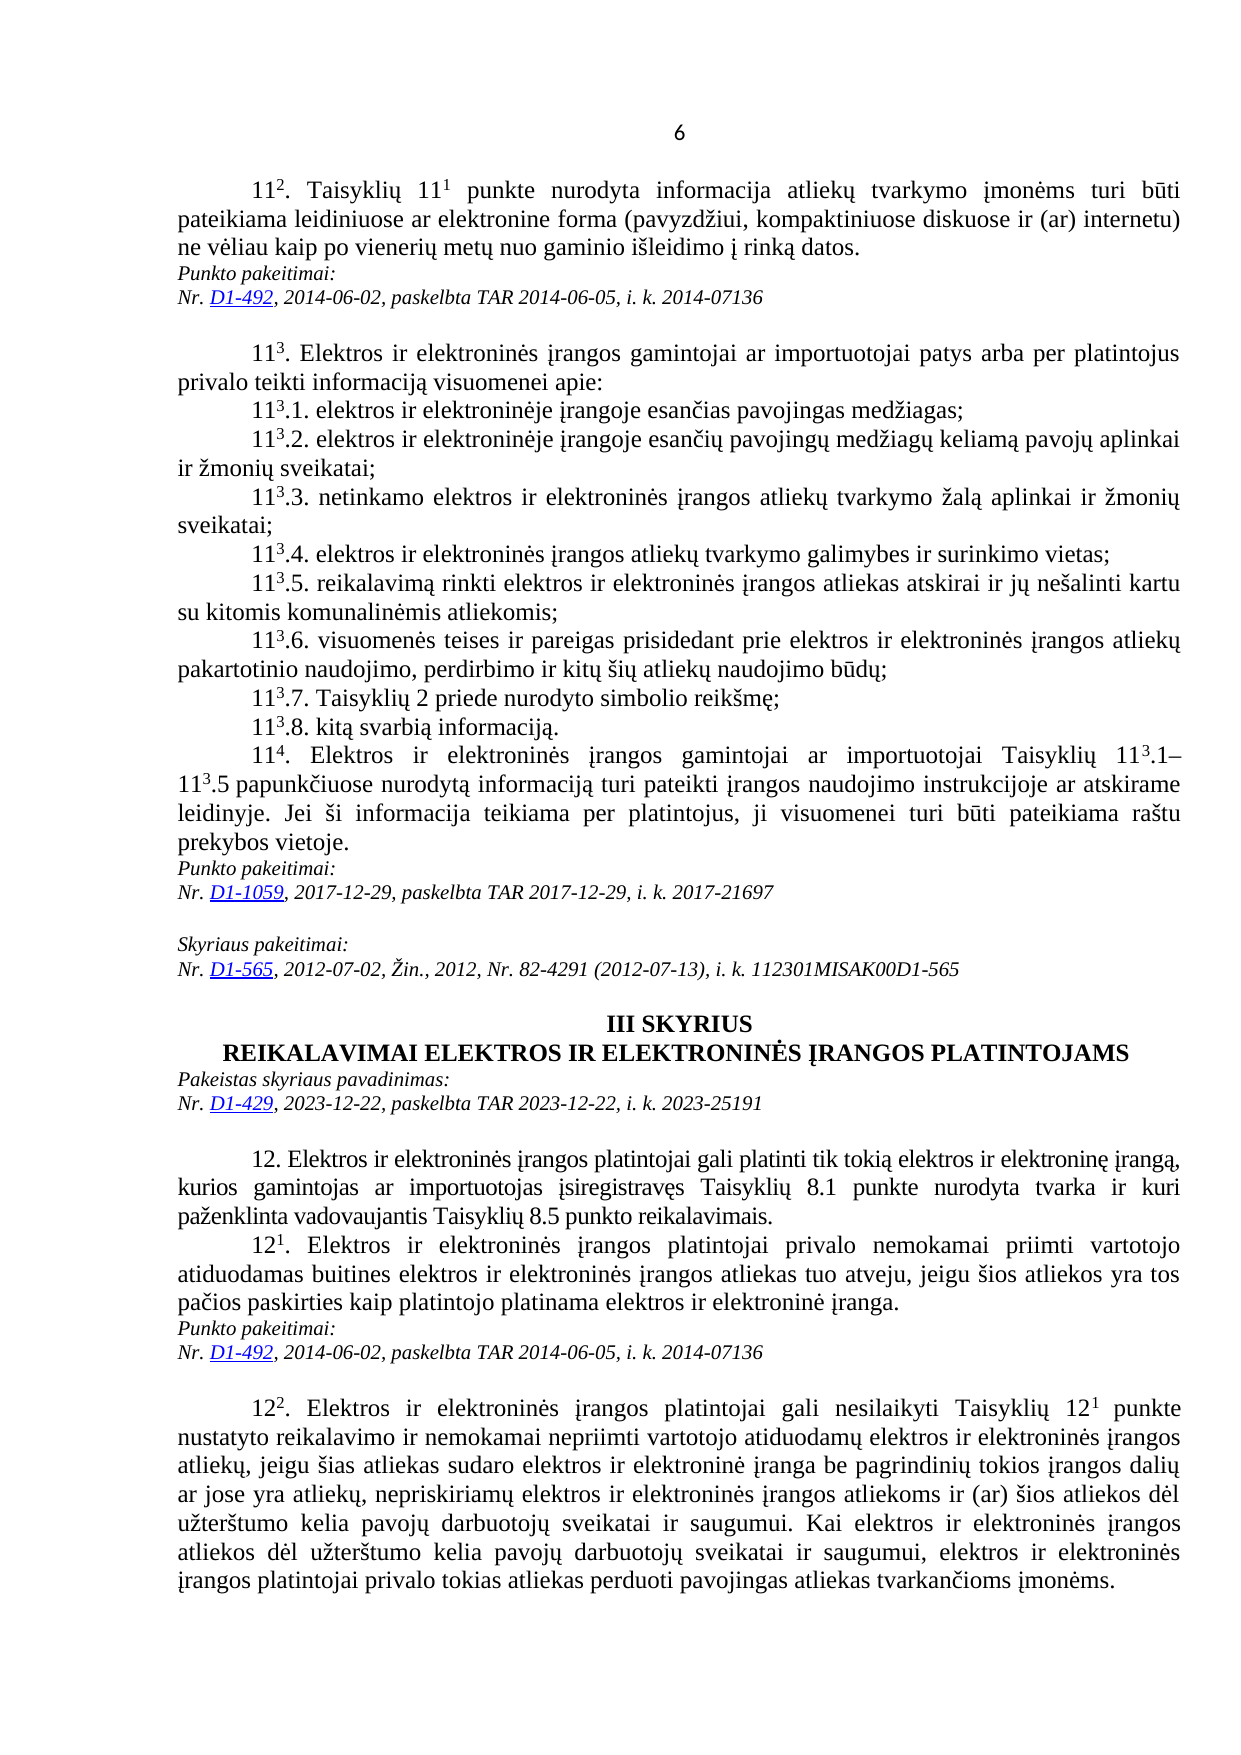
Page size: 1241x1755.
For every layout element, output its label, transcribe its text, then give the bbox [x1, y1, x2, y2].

text 112. Taisyklių 111 punkte nurodyta informacija atliekų tvarkymo įmonėms turi būti pateikiama leidiniuose ar elektronine forma (pavyzdžiui, kompaktiniuose diskuose ir (ar) internetu) ne vėliau kaip po vienerių metų nuo gaminio išleidimo į rinką datos. [177, 175, 1181, 261]
text Nr. D1-492, 2014-06-02, paskelbta TAR 2014-06-05, i. k. 2014-07136 [177, 285, 1181, 309]
text 113.5. reikalavimą rinkti elektros ir elektroninės įrangos atliekas atskirai ir jų nešalinti kartu su kitomis komunalinėmis atliekomis; [177, 568, 1181, 626]
text Pakeistas skyriaus pavadinimas: [177, 1067, 1181, 1091]
text Skyriaus pakeitimai: [177, 932, 1181, 956]
text Punkto pakeitimai: [177, 1316, 1181, 1340]
text Punkto pakeitimai: [177, 261, 1181, 285]
text 113.6. visuomenės teises ir pareigas prisidedant prie elektros ir elektroninės įrangos atliekų pakartotinio naudojimo, perdirbimo ir kitų šių atliekų naudojimo būdų; [177, 626, 1181, 683]
text III SKYRIUS [177, 1009, 1181, 1038]
text Nr. D1-1059, 2017-12-29, paskelbta TAR 2017-12-29, i. k. 2017-21697 [177, 879, 1181, 904]
text Nr. D1-429, 2023-12-22, paskelbta TAR 2023-12-22, i. k. 2023-25191 [177, 1091, 1181, 1115]
text 113.4. elektros ir elektroninės įrangos atliekų tvarkymo galimybes ir surinkimo vietas; [177, 539, 1181, 568]
text 113. Elektros ir elektroninės įrangos gamintojai ar importuotojai patys arba per platintojus privalo teikti informaciją visuomenei apie: [177, 338, 1181, 396]
text 121. Elektros ir elektroninės įrangos platintojai privalo nemokamai priimti vartotojo atiduodamas buitines elektros ir elektroninės įrangos atliekas tuo atveju, jeigu šios atliekos yra tos pačios paskirties kaip platintojo platinama elektros ir elektroninė įranga. [177, 1230, 1181, 1316]
text 113.3. netinkamo elektros ir elektroninės įrangos atliekų tvarkymo žalą aplinkai ir žmonių sveikatai; [177, 482, 1181, 539]
text 122. Elektros ir elektroninės įrangos platintojai gali nesilaikyti Taisyklių 121 punkte nustatyto reikalavimo ir nemokamai nepriimti vartotojo atiduodamų elektros ir elektroninės įrangos atliekų, jeigu šias atliekas sudaro elektros ir elektroninė įranga be pagrindinių tokios įrangos dalių ar jose yra atliekų, nepriskiriamų elektros ir elektroninės įrangos atliekoms ir (ar) šios atliekos dėl užterštumo kelia pavojų darbuotojų sveikatai ir saugumui. Kai elektros ir elektroninės įrangos atliekos dėl užterštumo kelia pavojų darbuotojų sveikatai ir saugumui, elektros ir elektroninės įrangos platintojai privalo tokias atliekas perduoti pavojingas atliekas tvarkančioms įmonėms. [177, 1393, 1181, 1594]
text 113.7. Taisyklių 2 priede nurodyto simbolio reikšmę; [177, 683, 1181, 712]
text 12. Elektros ir elektroninės įrangos platintojai gali platinti tik tokią elektros ir elektroninę įrangą, kurios gamintojas ar importuotojas įsiregistravęs Taisyklių 8.1 punkte nurodyta tvarka ir kuri paženklinta vadovaujantis Taisyklių 8.5 punkto reikalavimais. [177, 1144, 1181, 1230]
text REIKALAVIMAI ELEKTROS IR ELEKTRONINĖS ĮRANGOS PLATINTOJAMS [177, 1038, 1181, 1067]
text 114. Elektros ir elektroninės įrangos gamintojai ar importuotojai Taisyklių 113.1–113.5 papunkčiuose nurodytą informaciją turi pateikti įrangos naudojimo instrukcijoje ar atskirame leidinyje. Jei ši informacija teikiama per platintojus, ji visuomenei turi būti pateikiama raštu prekybos vietoje. [177, 741, 1181, 856]
text Nr. D1-492, 2014-06-02, paskelbta TAR 2014-06-05, i. k. 2014-07136 [177, 1340, 1181, 1364]
text 113.1. elektros ir elektroninėje įrangoje esančias pavojingas medžiagas; [177, 396, 1181, 424]
text 113.8. kitą svarbią informaciją. [177, 712, 1181, 741]
text Nr. D1-565, 2012-07-02, Žin., 2012, Nr. 82-4291 (2012-07-13), i. k. 112301MISAK00D1-565 [177, 956, 1181, 981]
text 113.2. elektros ir elektroninėje įrangoje esančių pavojingų medžiagų keliamą pavojų aplinkai ir žmonių sveikatai; [177, 424, 1181, 482]
text Punkto pakeitimai: [177, 856, 1181, 879]
